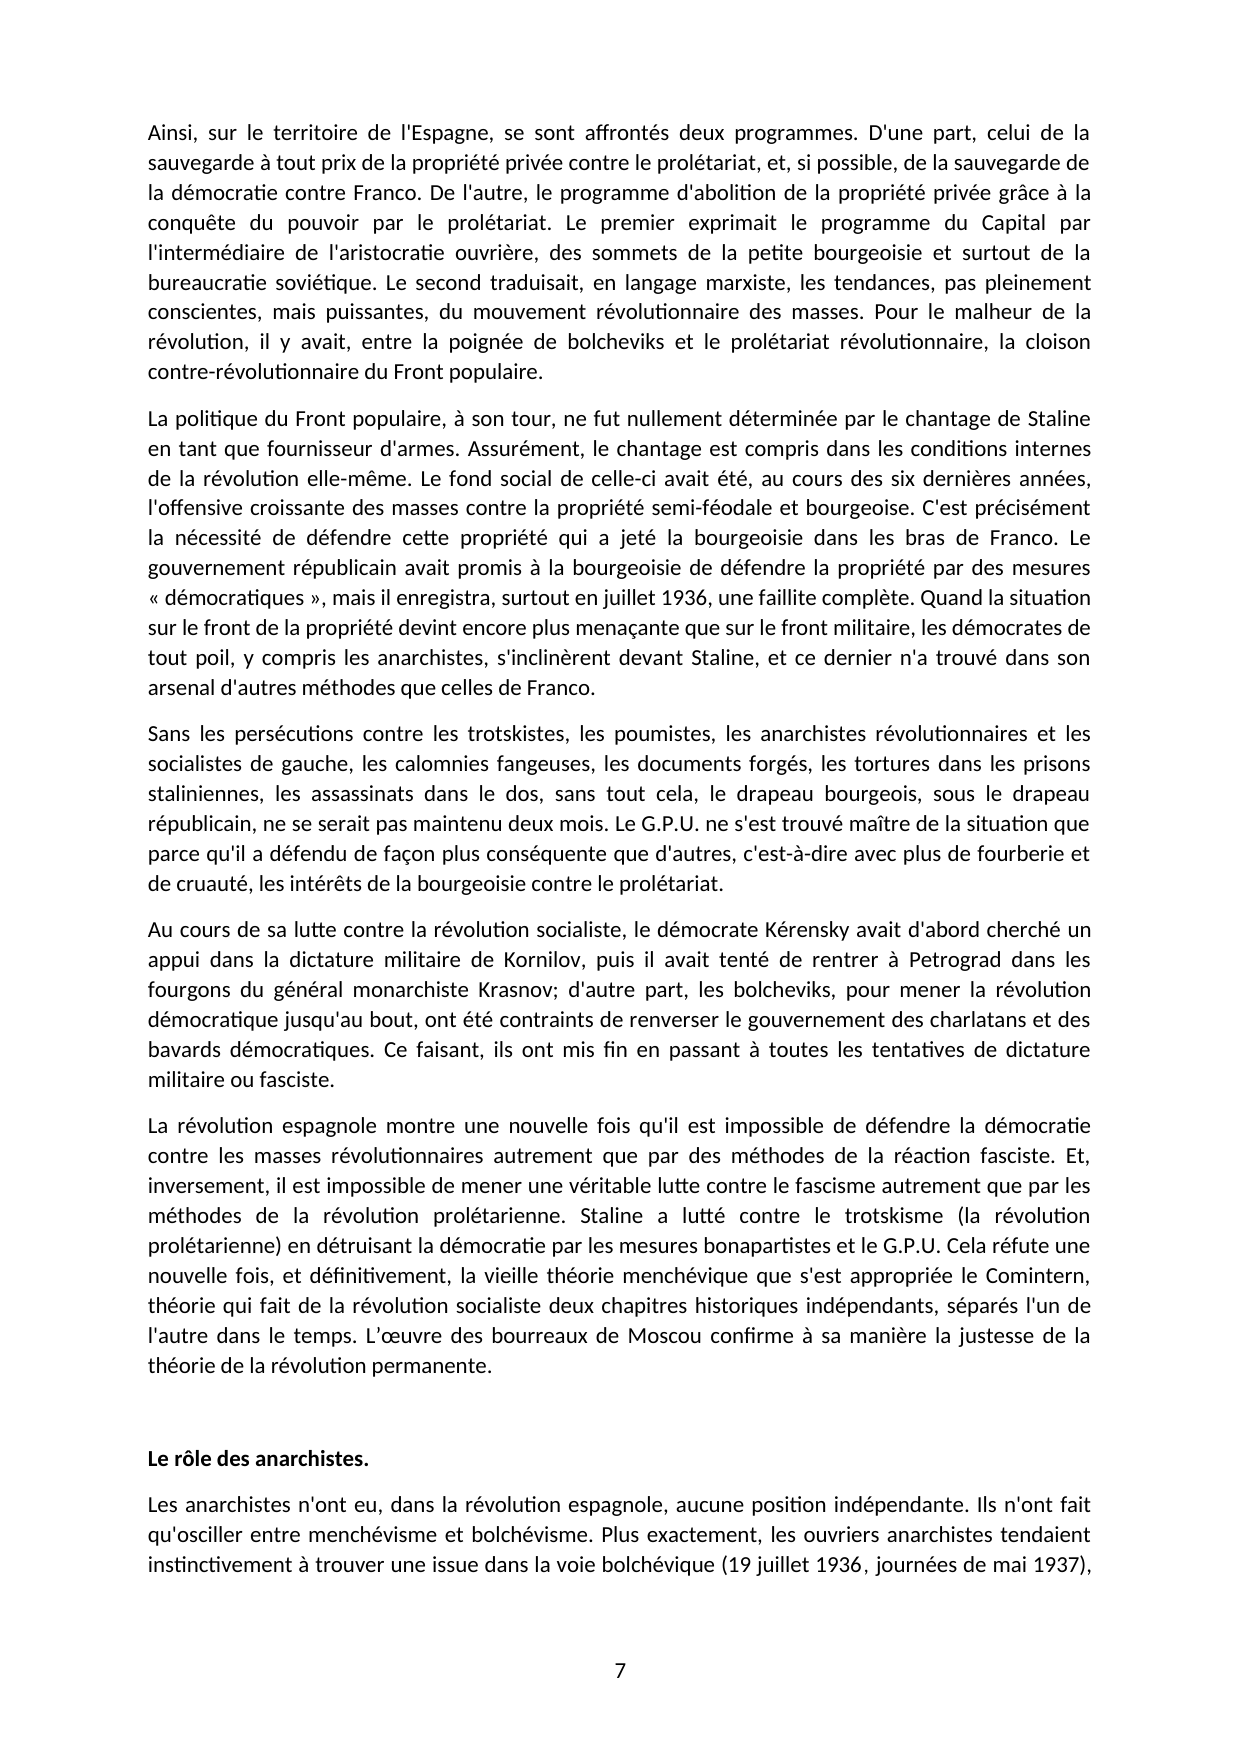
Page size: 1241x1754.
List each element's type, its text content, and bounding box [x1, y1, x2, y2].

text Sans les persécutions contre les trotskistes, les poumistes, les anarchistes révolutionnaires et les socialistes de gauche, les calomnies fangeuses, les documents forgés, les tortures dans les prisons staliniennes, les assassinats dans le dos, sans tout cela, le drapeau bourgeois, sous le drapeau républicain, ne se serait pas maintenu deux mois. Le G.P.U. ne s'est trouvé maître de la situation que parce qu'il a défendu de façon plus conséquente que d'autres, c'est-à-dire avec plus de fourberie et de cruauté, les intérêts de la bourgeoisie contre le prolétariat. [148, 719, 1093, 897]
text Le rôle des anarchistes. [148, 1444, 1093, 1472]
text Les anarchistes n'ont eu, dans la révolution espagnole, aucune position indépendante. Ils n'ont fait qu'osciller entre menchévisme et bolchévisme. Plus exactement, les ouvriers anarchistes tendaient instinctivement à trouver une issue dans la voie bolchévique (19 juillet 1936, journées de mai 1937), [148, 1490, 1093, 1578]
text La révolution espagnole montre une nouvelle fois qu'il est impossible de défendre la démocratie contre les masses révolutionnaires autrement que par des méthodes de la réaction fasciste. Et, inversement, il est impossible de mener une véritable lutte contre le fascisme autrement que par les méthodes de la révolution prolétarienne. Staline a lutté contre le trotskisme (la révolution prolétarienne) en détruisant la démocratie par les mesures bonapartistes et le G.P.U. Cela réfute une nouvelle fois, et définitivement, la vieille théorie menchévique que s'est appropriée le Comintern, théorie qui fait de la révolution socialiste deux chapitres historiques indépendants, séparés l'un de l'autre dans le temps. L’œuvre des bourreaux de Moscou confirme à sa manière la justesse de la théorie de la révolution permanente. [148, 1112, 1093, 1379]
text La politique du Front populaire, à son tour, ne fut nullement déterminée par le chantage de Staline en tant que fournisseur d'armes. Assurément, le chantage est compris dans les conditions internes de la révolution elle-­même. Le fond social de celle-ci avait été, au cours des six dernières années, l'offensive croissante des masses contre la propriété semi-féodale et bourgeoise. C'est précisément la nécessité de défendre cette propriété qui a jeté la bourgeoisie dans les bras de Franco. Le gouvernement républicain avait promis à la bourgeoisie de défendre la propriété par des mesures « démocratiques », mais il enregistra, surtout en juillet 1936, une faillite complète. Quand la situation sur le front de la propriété devint encore plus menaçante que sur le front militaire, les démocrates de tout poil, y compris les anarchistes, s'inclinèrent devant Staline, et ce dernier n'a trouvé dans son arsenal d'autres méthodes que celles de Franco. [148, 404, 1093, 701]
text Au cours de sa lutte contre la révolution socialiste, le démocrate Kérensky avait d'abord cherché un appui dans la dictature militaire de Kornilov, puis il avait tenté de rentrer à Petrograd dans les fourgons du général monarchiste Krasnov; d'autre part, les bolcheviks, pour mener la révolution démocratique jusqu'au bout, ont été contraints de renverser le gouvernement des charlatans et des bavards démocratiques. Ce faisant, ils ont mis fin en passant à toutes les tentatives de dictature militaire ou fasciste. [148, 916, 1093, 1093]
text Ainsi, sur le territoire de l'Espagne, se sont affrontés deux programmes. D'une part, celui de la sauvegarde à tout prix de la propriété privée contre le prolétariat, et, si possible, de la sauvegarde de la démocratie contre Franco. De l'autre, le programme d'abolition de la propriété privée grâce à la conquête du pouvoir par le prolétariat. Le premier exprimait le programme du Capital par l'intermédiaire de l'aristocratie ouvrière, des sommets de la petite bourgeoisie et surtout de la bureaucratie soviétique. Le second traduisait, en langage marxiste, les tendances, pas pleinement conscientes, mais puissantes, du mouvement révolutionnaire des masses. Pour le malheur de la révolution, il y avait, entre la poignée de bolcheviks et le prolétariat révolutionnaire, la cloison contre-révolutionnaire du Front populaire. [148, 118, 1093, 385]
